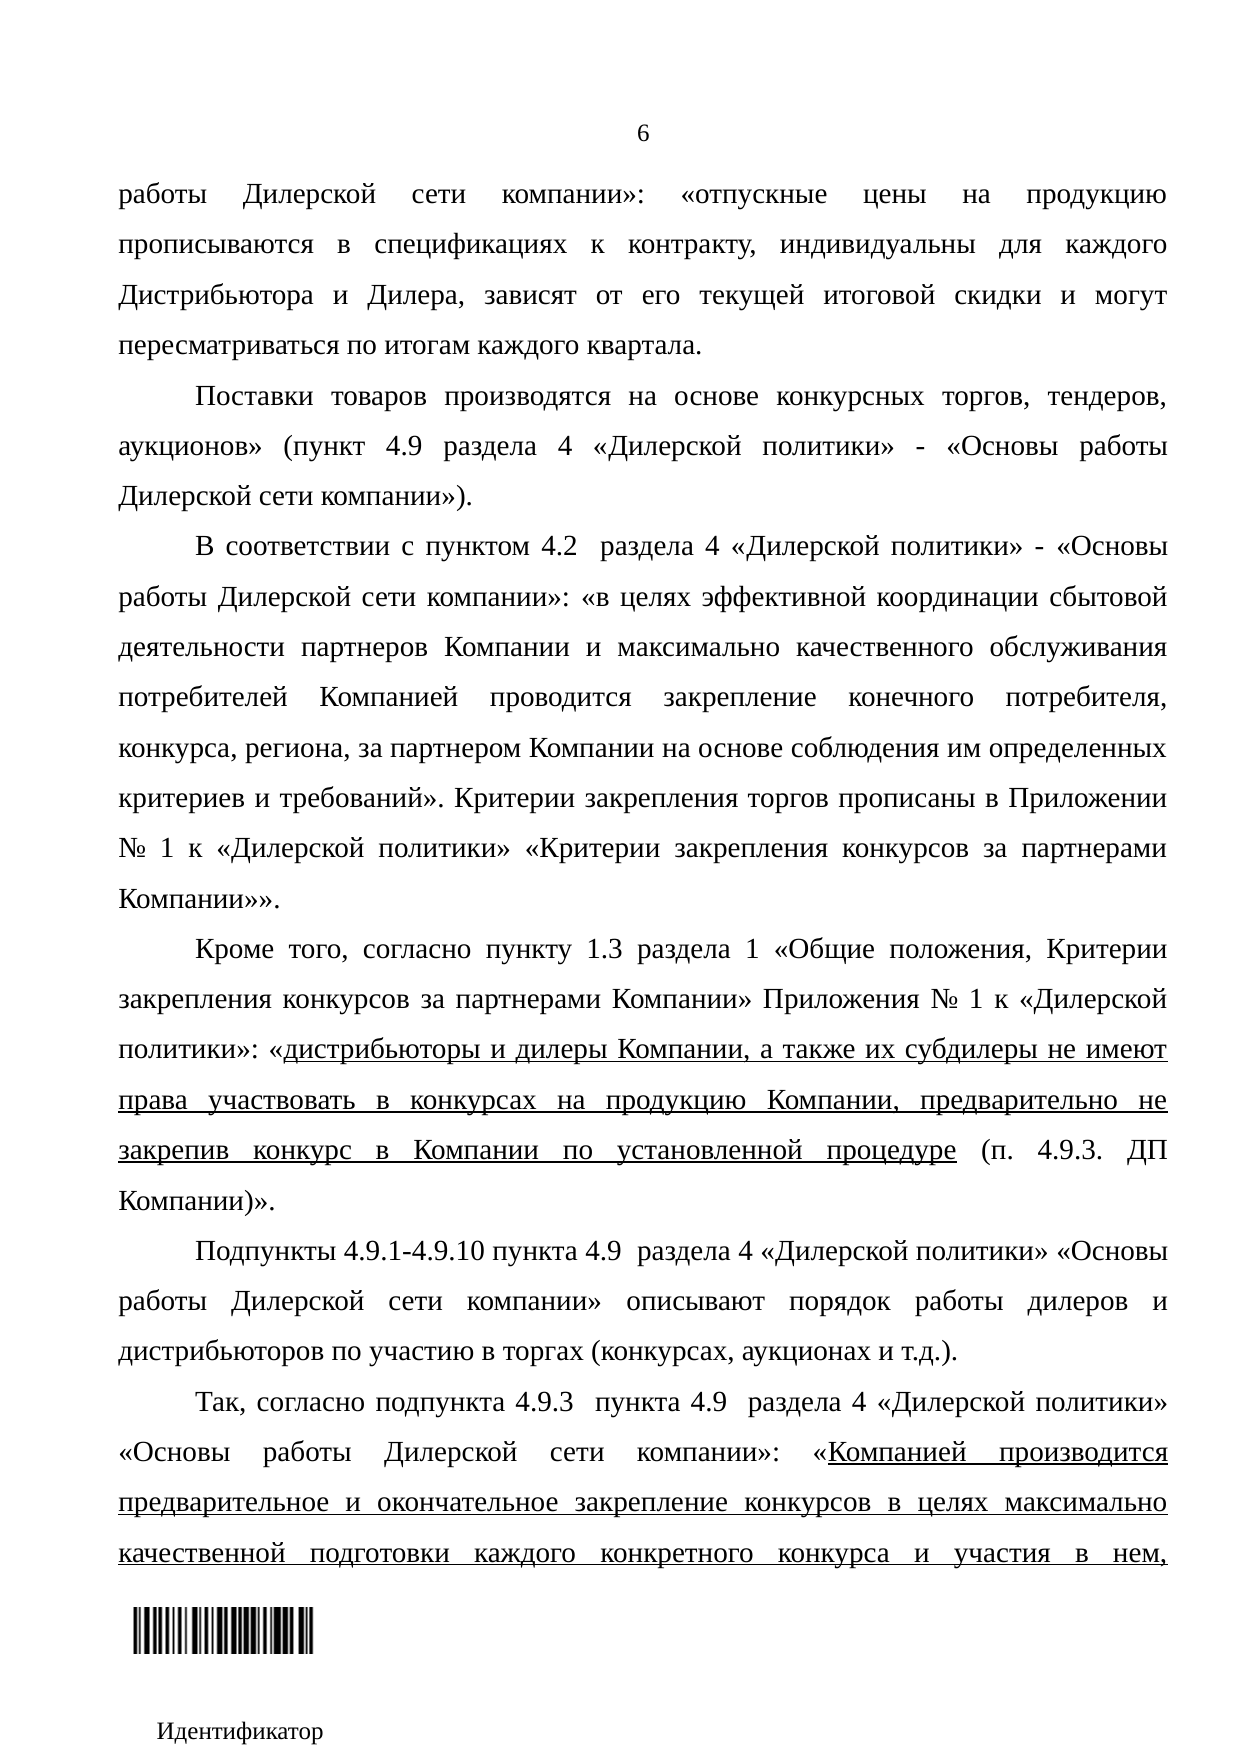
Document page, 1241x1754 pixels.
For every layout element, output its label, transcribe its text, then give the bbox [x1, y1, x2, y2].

text закрепив конкурс в Компании по установленной процедуре (п. 4.9.3. ДП Компании)». [118, 1113, 1168, 1216]
text Кроме того, согласно пункту 1.3 раздела 1 «Общие положения, Критерии закрепления конкурсов за партнерами Компании» Приложения № 1 к «Дилерской политики»: «дистрибьюторы и дилеры Компании, а также их субдилеры не имеют права участвовать в конкурсах на продукцию Компании, предварительно не [118, 931, 1168, 1111]
picture [118, 1607, 331, 1654]
text Так, согласно подпункта 4.9.3 пункта 4.9 раздела 4 «Дилерской политики» «Основы работы Дилерской сети компании»: «Компанией производится предварительное и окончательное закрепление конкурсов в целях максимально [118, 1384, 1168, 1514]
text Поставки товаров производятся на основе конкурсных торгов, тендеров, аукционов» (пункт 4.9 раздела 4 «Дилерской политики» - «Основы работы Дилерской сети компании»). [118, 378, 1168, 512]
text В соответствии с пунктом 4.2 раздела 4 «Дилерской политики» - «Основы работы Дилерской сети компании»: «в целях эффективной координации сбытовой деятельности партнеров Компании и максимально качественного обслуживания потребителей Компанией проводится закрепление конечного потребителя, конкурса, региона, за партнером Компании на основе соблюдения им определенных критериев и требований». Критерии закрепления торгов прописаны в Приложении № 1 к «Дилерской политики» «Критерии закрепления конкурсов за партнерами Компании»». [118, 528, 1168, 914]
text качественной подготовки каждого конкретного конкурса и участия в нем, [118, 1515, 1168, 1564]
text Подпункты 4.9.1-4.9.10 пункта 4.9 раздела 4 «Дилерской политики» «Основы работы Дилерской сети компании» описывают порядок работы дилеров и дистрибьюторов по участию в торгах (конкурсах, аукционах и т.д.). [118, 1233, 1168, 1367]
text работы Дилерской сети компании»: «отпускные цены на продукцию прописываются в спецификациях к контракту, индивидуальны для каждого Дистрибьютора и Дилера, зависят от его текущей итоговой скидки и могут пересматриваться по итогам каждого квартала. [118, 176, 1168, 361]
